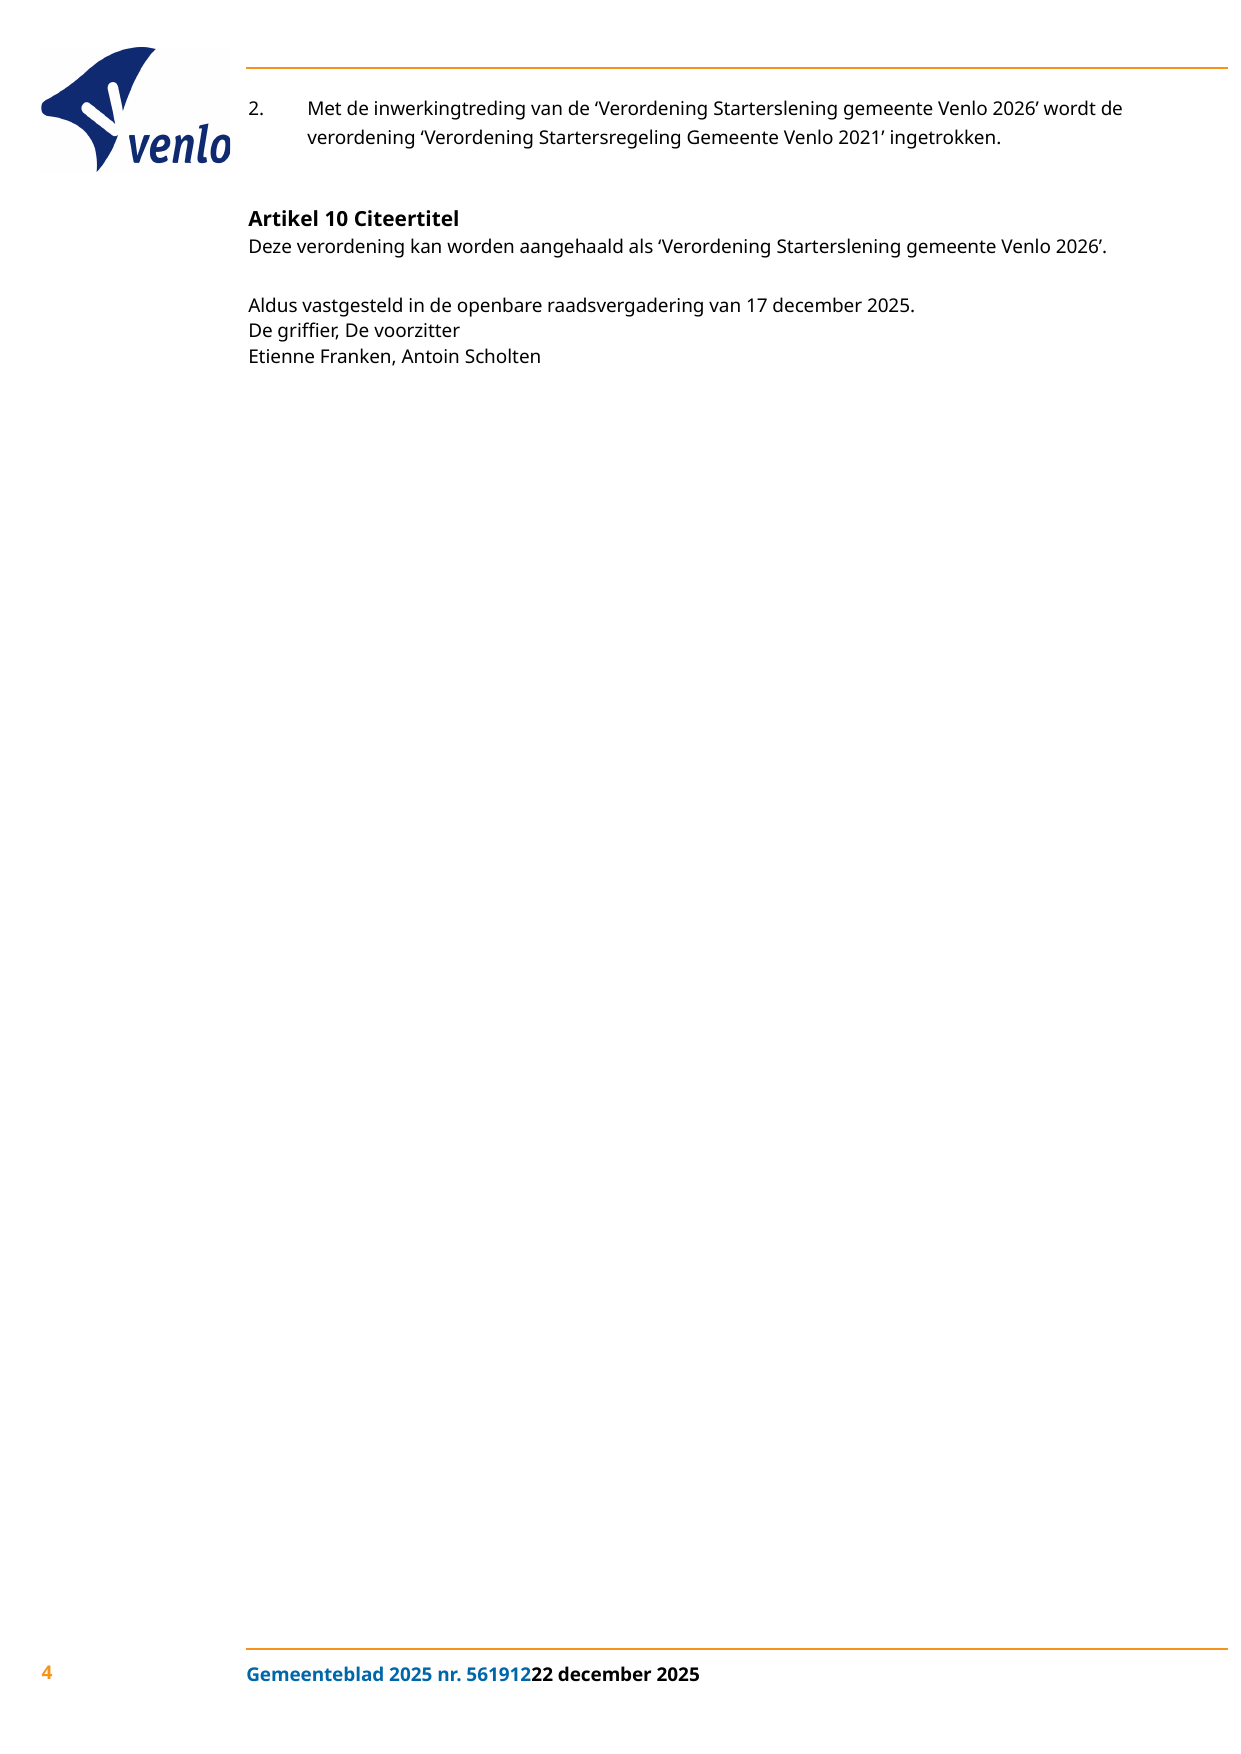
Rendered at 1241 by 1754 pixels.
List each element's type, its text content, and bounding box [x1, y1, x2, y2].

text Etienne Franken, Antoin Scholten [248, 343, 1152, 369]
text Artikel 10 Citeertitel [248, 204, 1152, 233]
text Aldus vastgesteld in de openbare raadsvergadering van 17 december 2025. [248, 292, 1152, 318]
text De griffier, De voorzitter [248, 318, 1152, 343]
list Met de inwerkingtreding van de ‘Verordening Starterslening gemeente Venlo 2026’ wordt de verordening ‘Verordening Startersregeling Gemeente Venlo 2021’ ingetrokken. [248, 95, 1152, 150]
text Deze verordening kan worden aangehaald als ‘Verordening Starterslening gemeente Venlo 2026’. [248, 233, 1152, 258]
picture [41, 47, 231, 172]
